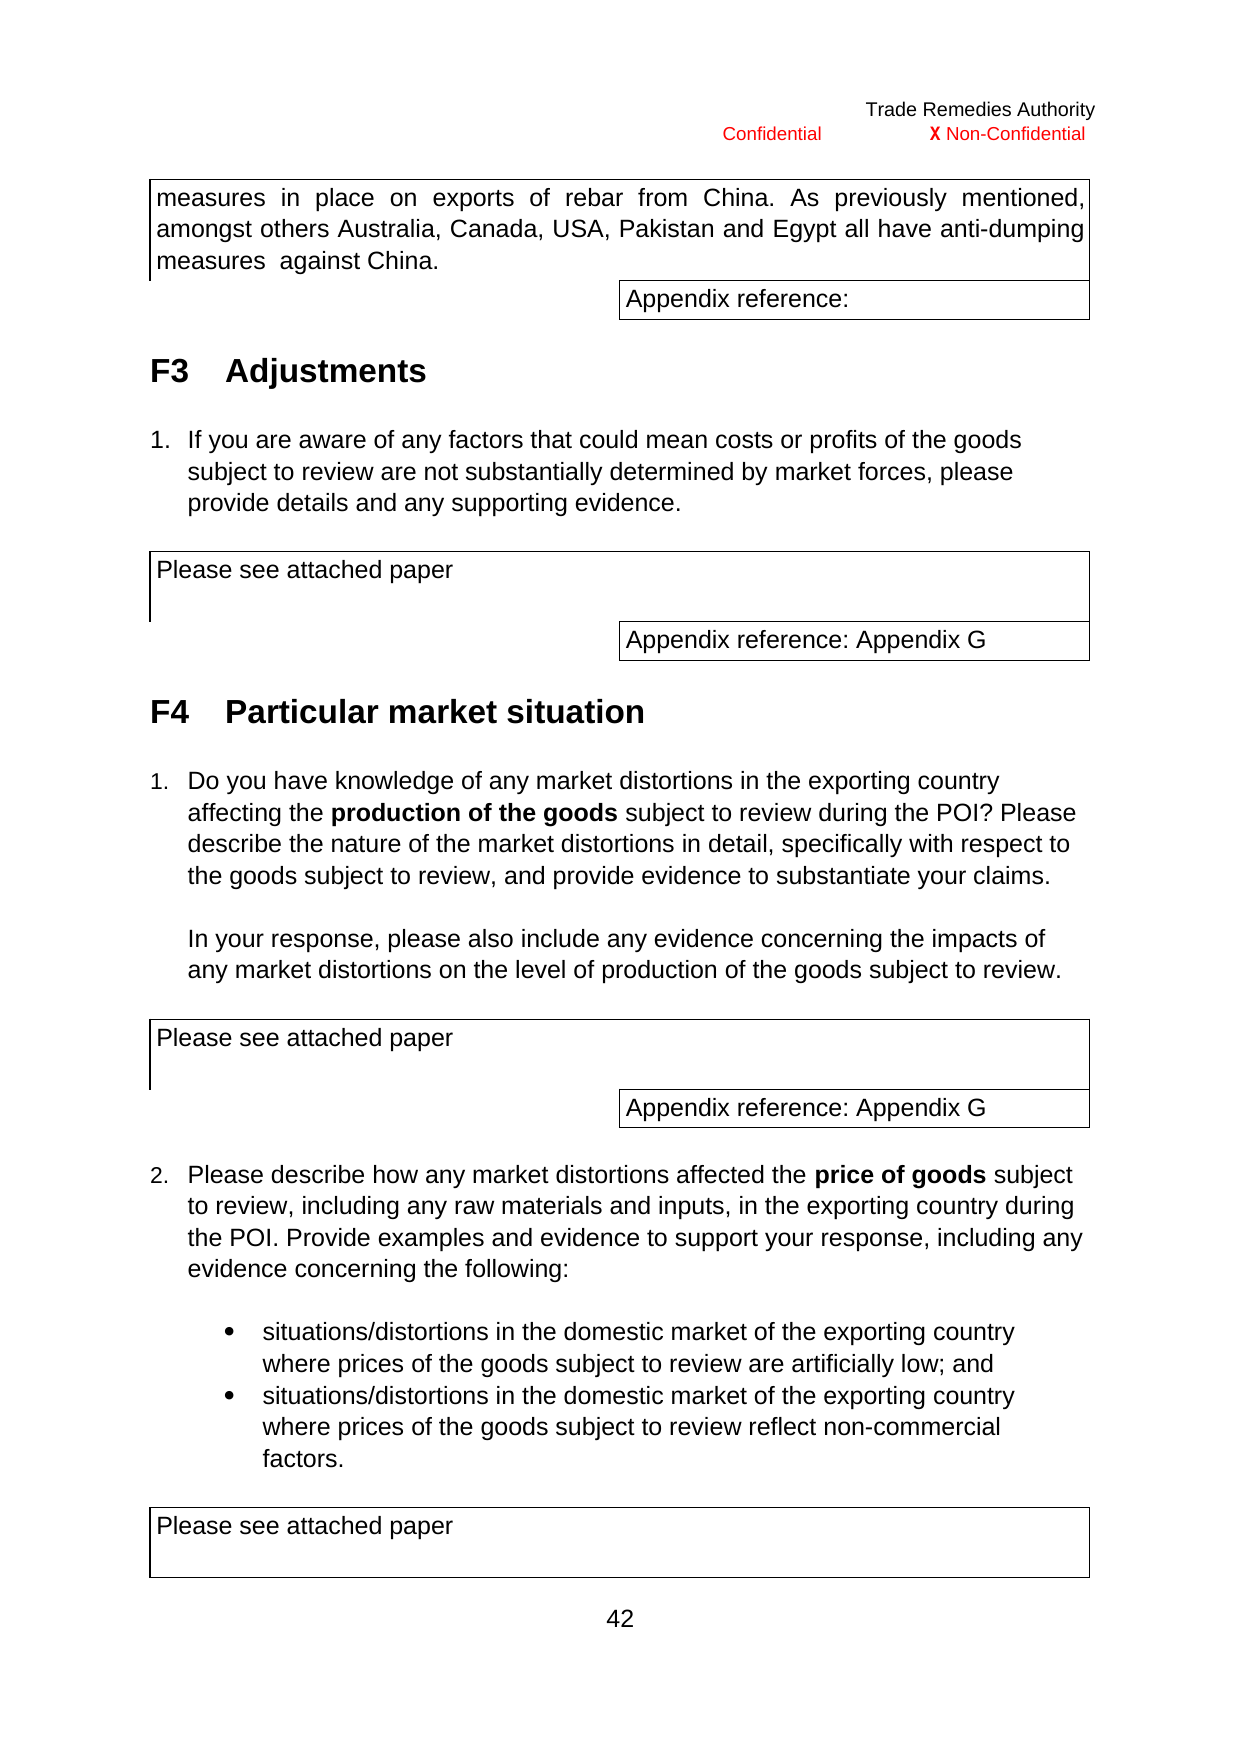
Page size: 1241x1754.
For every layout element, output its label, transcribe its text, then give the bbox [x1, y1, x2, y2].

subtitle F3 Adjustments [150, 351, 1090, 390]
list In your response, please also include any evidence concerning the impacts of any market distortions on the level of production of the goods subject to review. [187, 924, 1090, 984]
list Do you have knowledge of any market distortions in the exporting country affecting the production of the goods subject to review during the POI? Please describe the nature of the market distortions in detail, specifically with respect to the goods subject to review, and provide evidence to substantiate your claims. [150, 766, 1090, 889]
list If you are aware of any factors that could mean costs or profits of the goods subject to review are not substantially determined by market forces, please provide details and any supporting evidence. [150, 425, 1090, 517]
table_cell [150, 281, 619, 319]
table_header Please see attached paper [151, 552, 1089, 621]
table_cell Appendix reference: Appendix G [620, 622, 1089, 660]
table_cell Appendix reference: Appendix G [620, 1090, 1089, 1127]
table_cell [150, 622, 619, 660]
table_cell Appendix reference: [620, 281, 1089, 319]
table_cell [150, 1090, 619, 1127]
list Please describe how any market distortions affected the price of goods subject to review, including any raw materials and inputs, in the exporting country during the POI. Provide examples and evidence to support your response, including any evidence concerning the following: [150, 1159, 1090, 1283]
list situations/distortions in the domestic market of the exporting country where prices of the goods subject to review reflect non-commercial factors. [225, 1381, 1090, 1473]
table_header measures in place on exports of rebar from China. As previously mentioned, amongst others Australia, Canada, USA, Pakistan and Egypt all have anti-dumping measures against China. [151, 180, 1089, 280]
table_header Please see attached paper [151, 1020, 1089, 1088]
subtitle F4 Particular market situation [150, 692, 1090, 731]
list situations/distortions in the domestic market of the exporting country where prices of the goods subject to review are artificially low; and [225, 1317, 1090, 1378]
table_header Please see attached paper [151, 1508, 1089, 1577]
